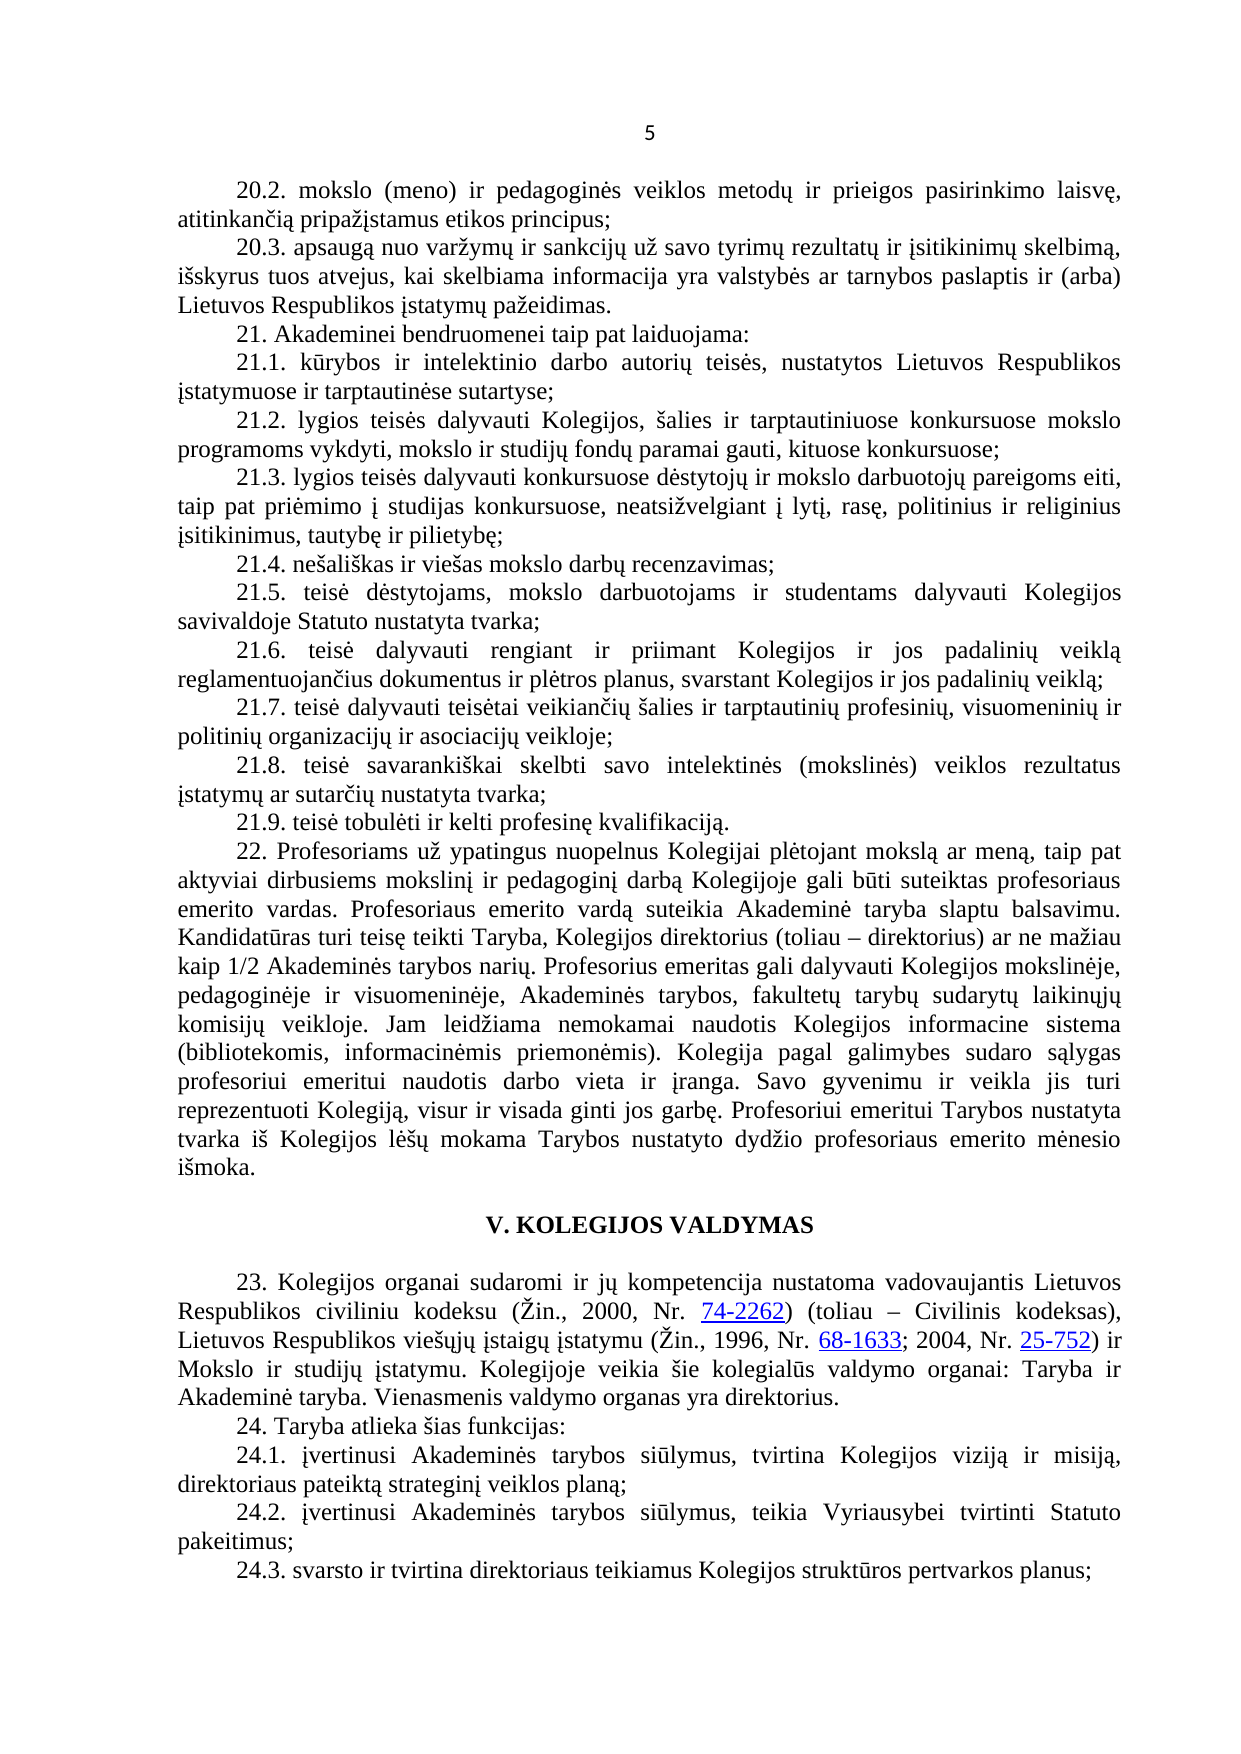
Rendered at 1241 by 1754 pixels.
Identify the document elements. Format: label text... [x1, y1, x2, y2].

text 24.1. įvertinusi Akademinės tarybos siūlymus, tvirtina Kolegijos viziją ir misiją, direktoriaus pateiktą strateginį veiklos planą; [177, 1440, 1122, 1497]
text 21.7. teisė dalyvauti teisėtai veikiančių šalies ir tarptautinių profesinių, visuomeninių ir politinių organizacijų ir asociacijų veikloje; [177, 692, 1122, 750]
text 21. Akademinei bendruomenei taip pat laiduojama: [177, 319, 1122, 347]
text 20.3. apsaugą nuo varžymų ir sankcijų už savo tyrimų rezultatų ir įsitikinimų skelbimą, išskyrus tuos atvejus, kai skelbiama informacija yra valstybės ar tarnybos paslaptis ir (arba) Lietuvos Respublikos įstatymų pažeidimas. [177, 232, 1122, 319]
text 22. Profesoriams už ypatingus nuopelnus Kolegijai plėtojant mokslą ar meną, taip pat aktyviai dirbusiems mokslinį ir pedagoginį darbą Kolegijoje gali būti suteiktas profesoriaus emerito vardas. Profesoriaus emerito vardą suteikia Akademinė taryba slaptu balsavimu. Kandidatūras turi teisę teikti Taryba, Kolegijos direktorius (toliau – direktorius) ar ne mažiau kaip 1/2 Akademinės tarybos narių. Profesorius emeritas gali dalyvauti Kolegijos mokslinėje, pedagoginėje ir visuomeninėje, Akademinės tarybos, fakultetų tarybų sudarytų laikinųjų komisijų veikloje. Jam leidžiama nemokamai naudotis Kolegijos informacine sistema (bibliotekomis, informacinėmis priemonėmis). Kolegija pagal galimybes sudaro sąlygas profesoriui emeritui naudotis darbo vieta ir įranga. Savo gyvenimu ir veikla jis turi reprezentuoti Kolegiją, visur ir visada ginti jos garbę. Profesoriui emeritui Tarybos nustatyta tvarka iš Kolegijos lėšų mokama Tarybos nustatyto dydžio profesoriaus emerito mėnesio išmoka. [177, 836, 1122, 1181]
text 23. Kolegijos organai sudaromi ir jų kompetencija nustatoma vadovaujantis Lietuvos Respublikos civiliniu kodeksu (Žin., 2000, Nr. 74-2262) (toliau – Civilinis kodeksas), Lietuvos Respublikos viešųjų įstaigų įstatymu (Žin., 1996, Nr. 68-1633; 2004, Nr. 25-752) ir Mokslo ir studijų įstatymu. Kolegijoje veikia šie kolegialūs valdymo organai: Taryba ir Akademinė taryba. Vienasmenis valdymo organas yra direktorius. [177, 1267, 1122, 1411]
text 24.2. įvertinusi Akademinės tarybos siūlymus, teikia Vyriausybei tvirtinti Statuto pakeitimus; [177, 1497, 1122, 1555]
text 21.1. kūrybos ir intelektinio darbo autorių teisės, nustatytos Lietuvos Respublikos įstatymuose ir tarptautinėse sutartyse; [177, 347, 1122, 405]
text 21.3. lygios teisės dalyvauti konkursuose dėstytojų ir mokslo darbuotojų pareigoms eiti, taip pat priėmimo į studijas konkursuose, neatsižvelgiant į lytį, rasę, politinius ir religinius įsitikinimus, tautybę ir pilietybę; [177, 462, 1122, 549]
text 20.2. mokslo (meno) ir pedagoginės veiklos metodų ir prieigos pasirinkimo laisvę, atitinkančią pripažįstamus etikos principus; [177, 175, 1122, 232]
text 21.5. teisė dėstytojams, mokslo darbuotojams ir studentams dalyvauti Kolegijos savivaldoje Statuto nustatyta tvarka; [177, 577, 1122, 635]
text 21.2. lygios teisės dalyvauti Kolegijos, šalies ir tarptautiniuose konkursuose mokslo programoms vykdyti, mokslo ir studijų fondų paramai gauti, kituose konkursuose; [177, 405, 1122, 462]
text 24. Taryba atlieka šias funkcijas: [177, 1411, 1122, 1440]
text V. KOLEGIJOS VALDYMAS [177, 1210, 1122, 1239]
text 21.6. teisė dalyvauti rengiant ir priimant Kolegijos ir jos padalinių veiklą reglamentuojančius dokumentus ir plėtros planus, svarstant Kolegijos ir jos padalinių veiklą; [177, 635, 1122, 692]
text 21.4. nešališkas ir viešas mokslo darbų recenzavimas; [177, 549, 1122, 577]
text 21.8. teisė savarankiškai skelbti savo intelektinės (mokslinės) veiklos rezultatus įstatymų ar sutarčių nustatyta tvarka; [177, 750, 1122, 807]
text 21.9. teisė tobulėti ir kelti profesinę kvalifikaciją. [177, 807, 1122, 836]
text 24.3. svarsto ir tvirtina direktoriaus teikiamus Kolegijos struktūros pertvarkos planus; [177, 1555, 1122, 1584]
